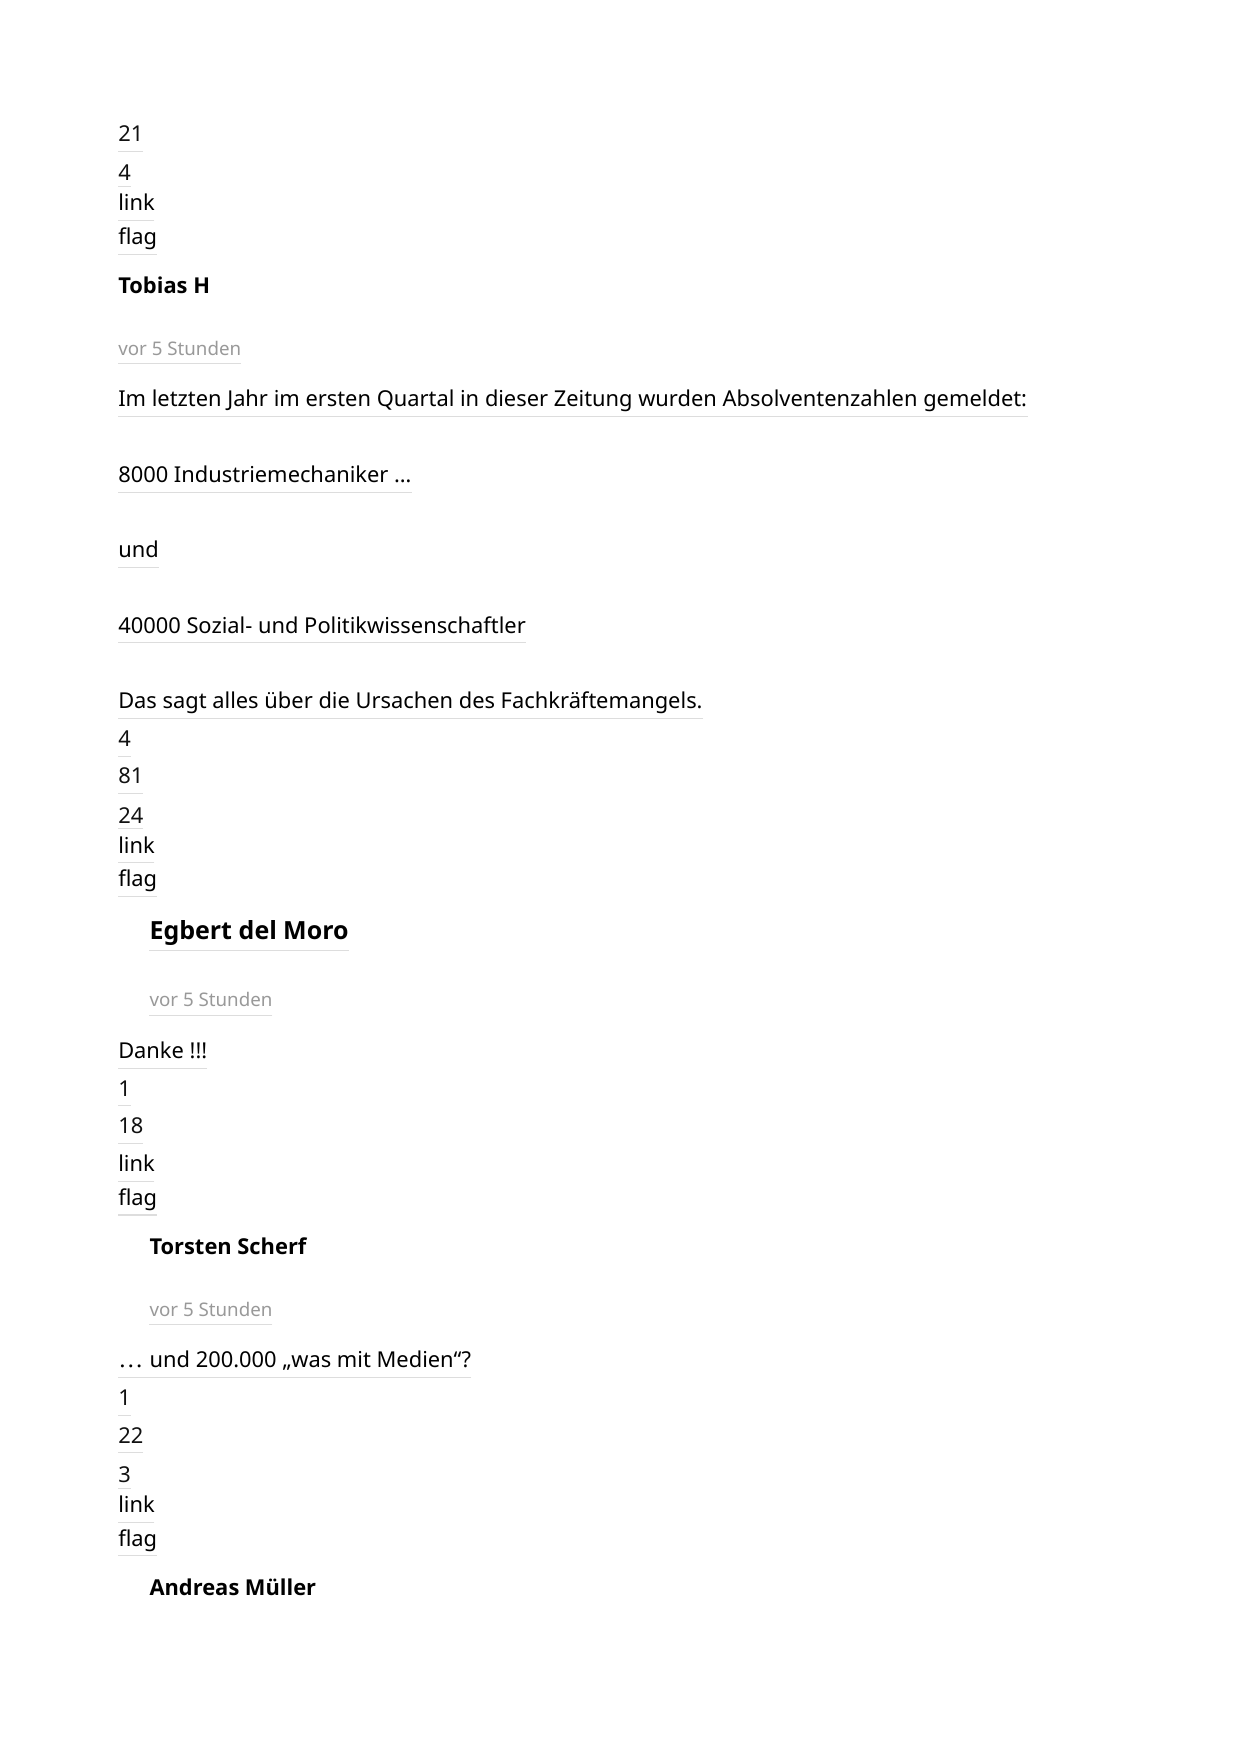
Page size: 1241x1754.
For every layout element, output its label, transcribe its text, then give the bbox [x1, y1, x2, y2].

text flag [118, 1523, 1122, 1556]
text … und 200.000 „was mit Medien“? [118, 1344, 1122, 1378]
text vor 5 Stunden [149, 1296, 1117, 1325]
text vor 5 Stunden [149, 986, 1117, 1016]
text 21 [118, 118, 1122, 152]
text flag [118, 863, 1122, 897]
text flag [118, 1182, 1122, 1216]
text 24 [118, 798, 1122, 829]
text 81 [118, 761, 1122, 794]
text Danke !!! [118, 1035, 1122, 1069]
text 18 [118, 1110, 1122, 1144]
text 4 [118, 156, 1122, 187]
text Torsten Scherf [149, 1231, 1122, 1261]
text link [118, 1148, 1122, 1182]
text Tobias H [118, 270, 1122, 300]
text flag [118, 221, 1122, 255]
text 3 [118, 1457, 1122, 1489]
text 1 [118, 1382, 1122, 1416]
text 1 [118, 1073, 1122, 1106]
text Egbert del Moro [149, 913, 1122, 951]
text link [118, 1489, 1122, 1523]
text link [118, 187, 1122, 221]
text 4 [118, 723, 1122, 757]
text Im letzten Jahr im ersten Quartal in dieser Zeitung wurden Absolventenzahlen gemeldet: 8000 Industriemechaniker … und 40000 Sozial- und Politikwissenschaftler Das sagt alles über die Ursachen des Fachkräftemangels. [118, 383, 1122, 719]
text 22 [118, 1420, 1122, 1453]
text vor 5 Stunden [118, 335, 1117, 364]
text link [118, 829, 1122, 863]
text Andreas Müller [149, 1572, 1122, 1602]
